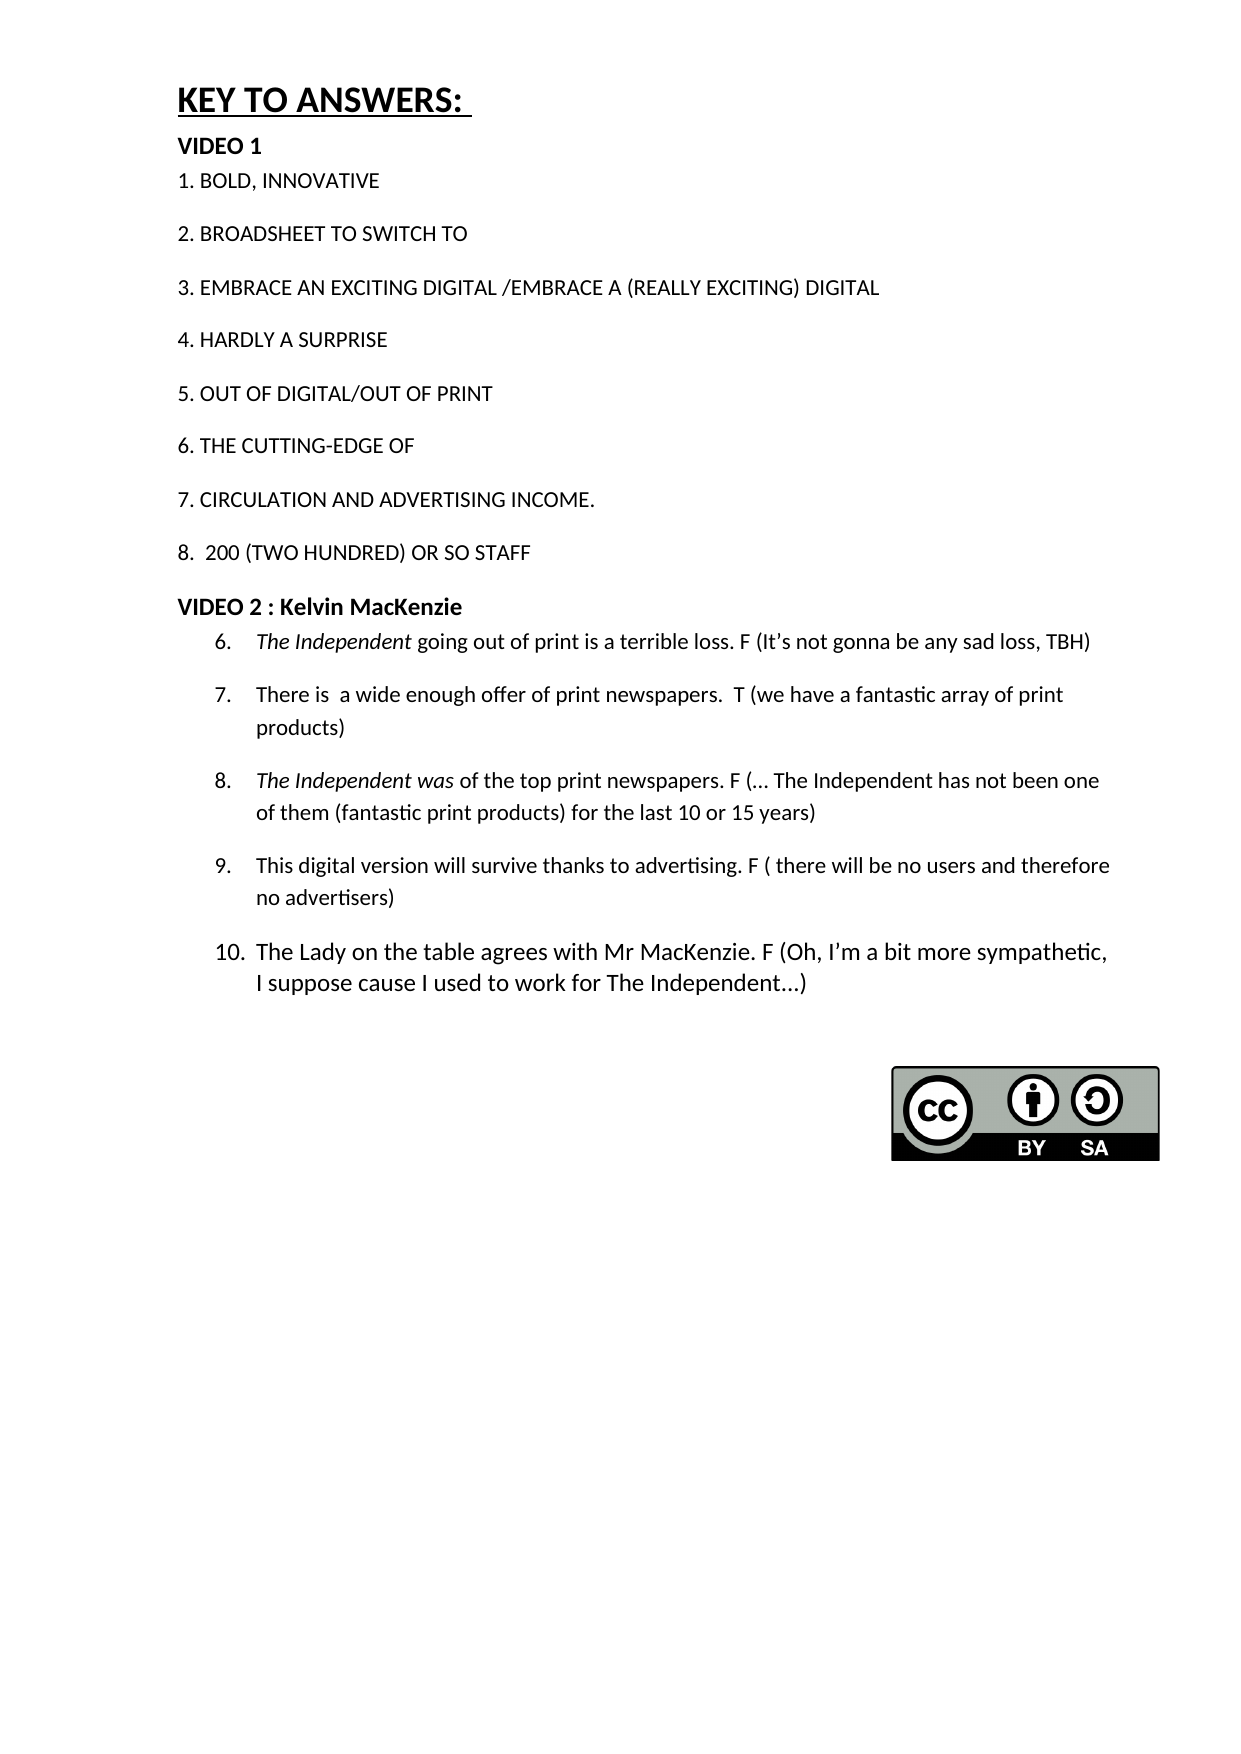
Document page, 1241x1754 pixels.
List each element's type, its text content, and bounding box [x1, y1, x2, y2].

subtitle KEY TO ANSWERS: [177, 76, 1116, 121]
text 6. THE CUTTING-EDGE OF [177, 432, 1116, 460]
list There is a wide enough offer of print newspapers. T (we have a fantastic array of print products) [214, 681, 1116, 741]
text VIDEO 1 [177, 130, 1116, 160]
text 4. HARDLY A SURPRISE [177, 326, 1116, 354]
text 7. CIRCULATION AND ADVERTISING INCOME. [177, 485, 1116, 513]
list This digital version will survive thanks to advertising. F ( there will be no users and therefore no advertisers) [214, 851, 1116, 911]
text 2. BROADSHEET TO SWITCH TO [177, 219, 1116, 248]
list The Independent was of the top print newspapers. F (… The Independent has not been one of them (fantastic print products) for the last 10 or 15 years) [214, 766, 1116, 826]
list The Lady on the table agrees with Mr MacKenzie. F (Oh, I’m a bit more sympathetic, I suppose cause I used to work for The Independent...) [214, 936, 1116, 997]
picture [891, 1066, 1160, 1161]
text 3. EMBRACE AN EXCITING DIGITAL /EMBRACE A (REALLY EXCITING) DIGITAL [177, 273, 1116, 301]
text 8. 200 (TWO HUNDRED) OR SO STAFF [177, 538, 1116, 566]
list The Independent going out of print is a terrible loss. F (It’s not gonna be any sad loss, TBH) [214, 627, 1116, 656]
text 5. OUT OF DIGITAL/OUT OF PRINT [177, 379, 1116, 407]
text VIDEO 2 : Kelvin MacKenzie [177, 591, 1116, 621]
text 1. BOLD, INNOVATIVE [177, 167, 1116, 194]
